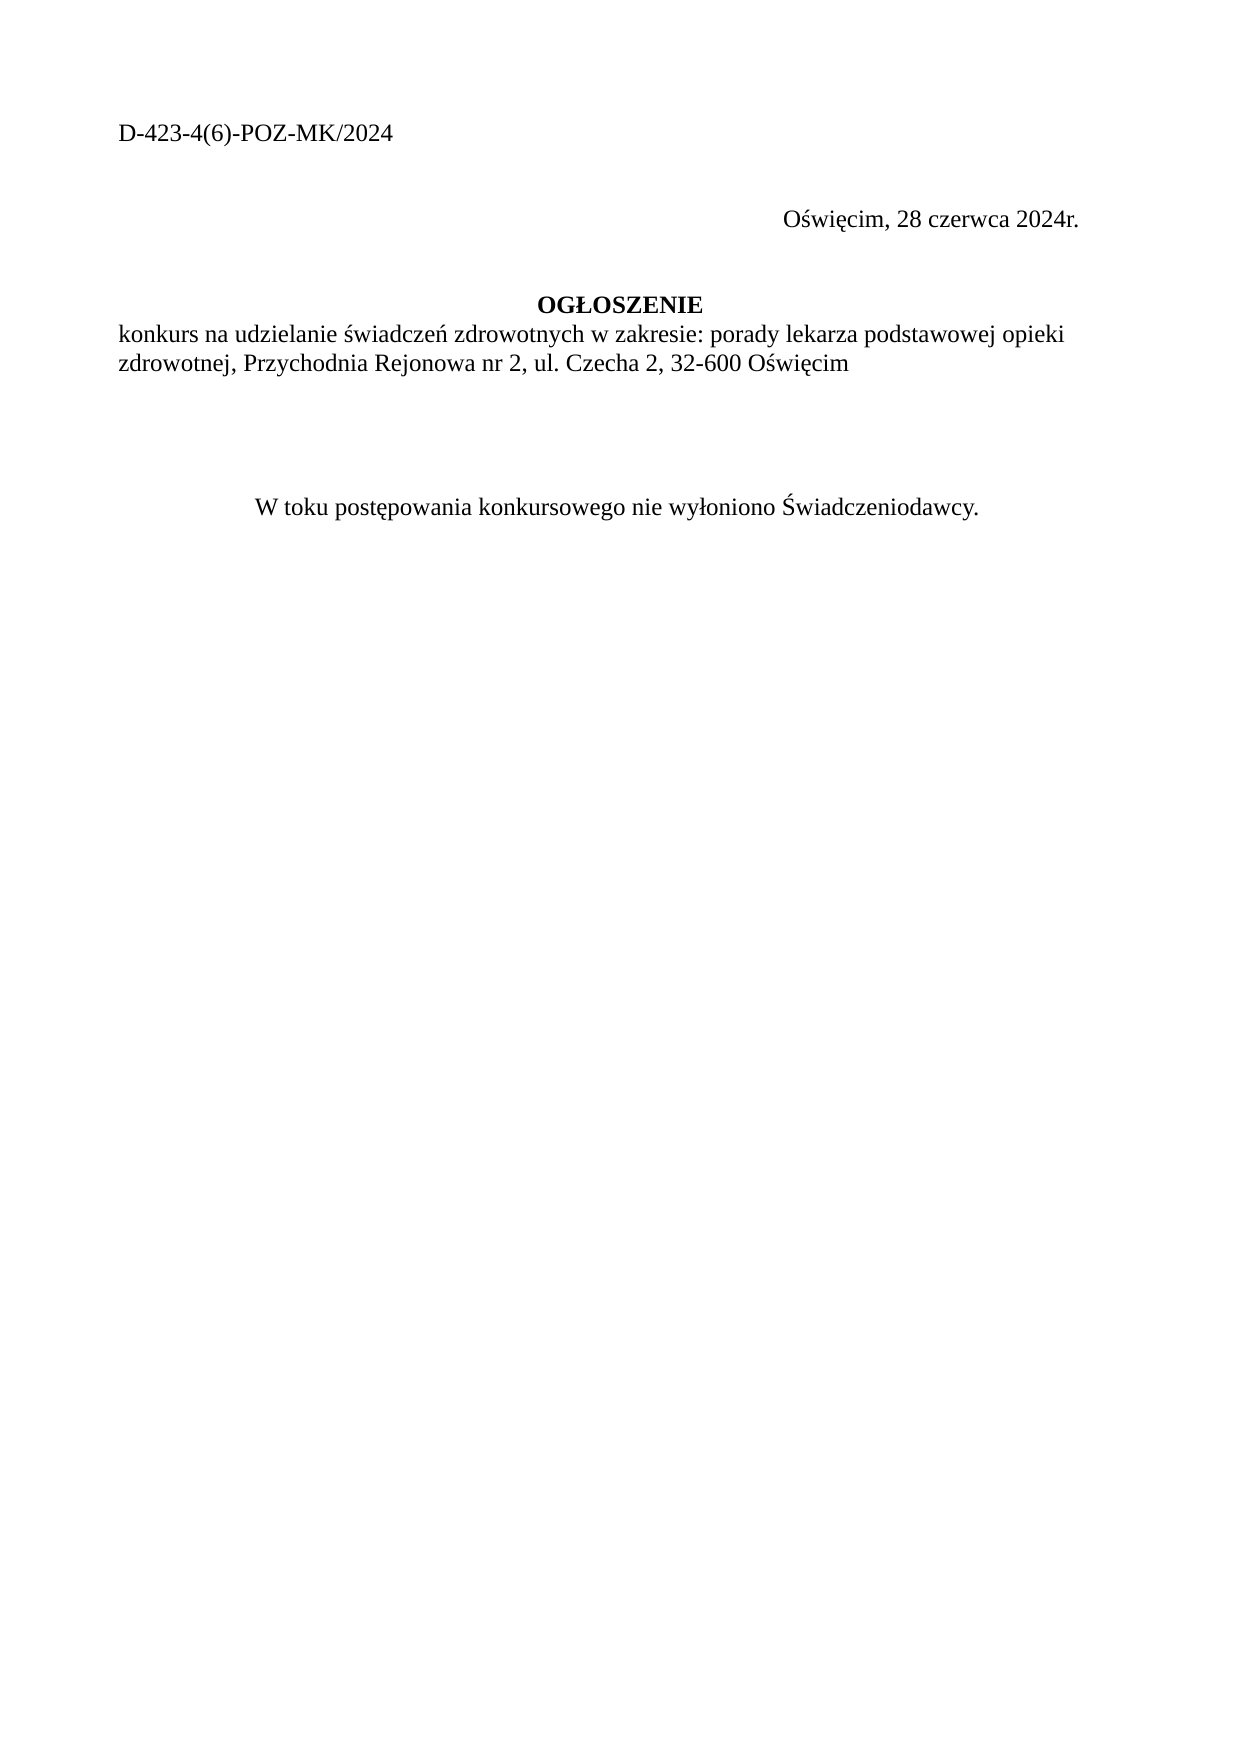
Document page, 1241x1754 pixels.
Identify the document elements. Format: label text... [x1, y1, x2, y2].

text konkurs na udzielanie świadczeń zdrowotnych w zakresie: porady lekarza podstawowej opieki zdrowotnej, Przychodnia Rejonowa nr 2, ul. Czecha 2, 32-600 Oświęcim [118, 319, 1122, 377]
text Oświęcim, 28 czerwca 2024r. [118, 204, 1122, 233]
text D-423-4(6)-POZ-MK/2024 [118, 118, 1122, 147]
text W toku postępowania konkursowego nie wyłoniono Świadczeniodawcy. [118, 492, 1122, 521]
text OGŁOSZENIE [118, 291, 1122, 319]
